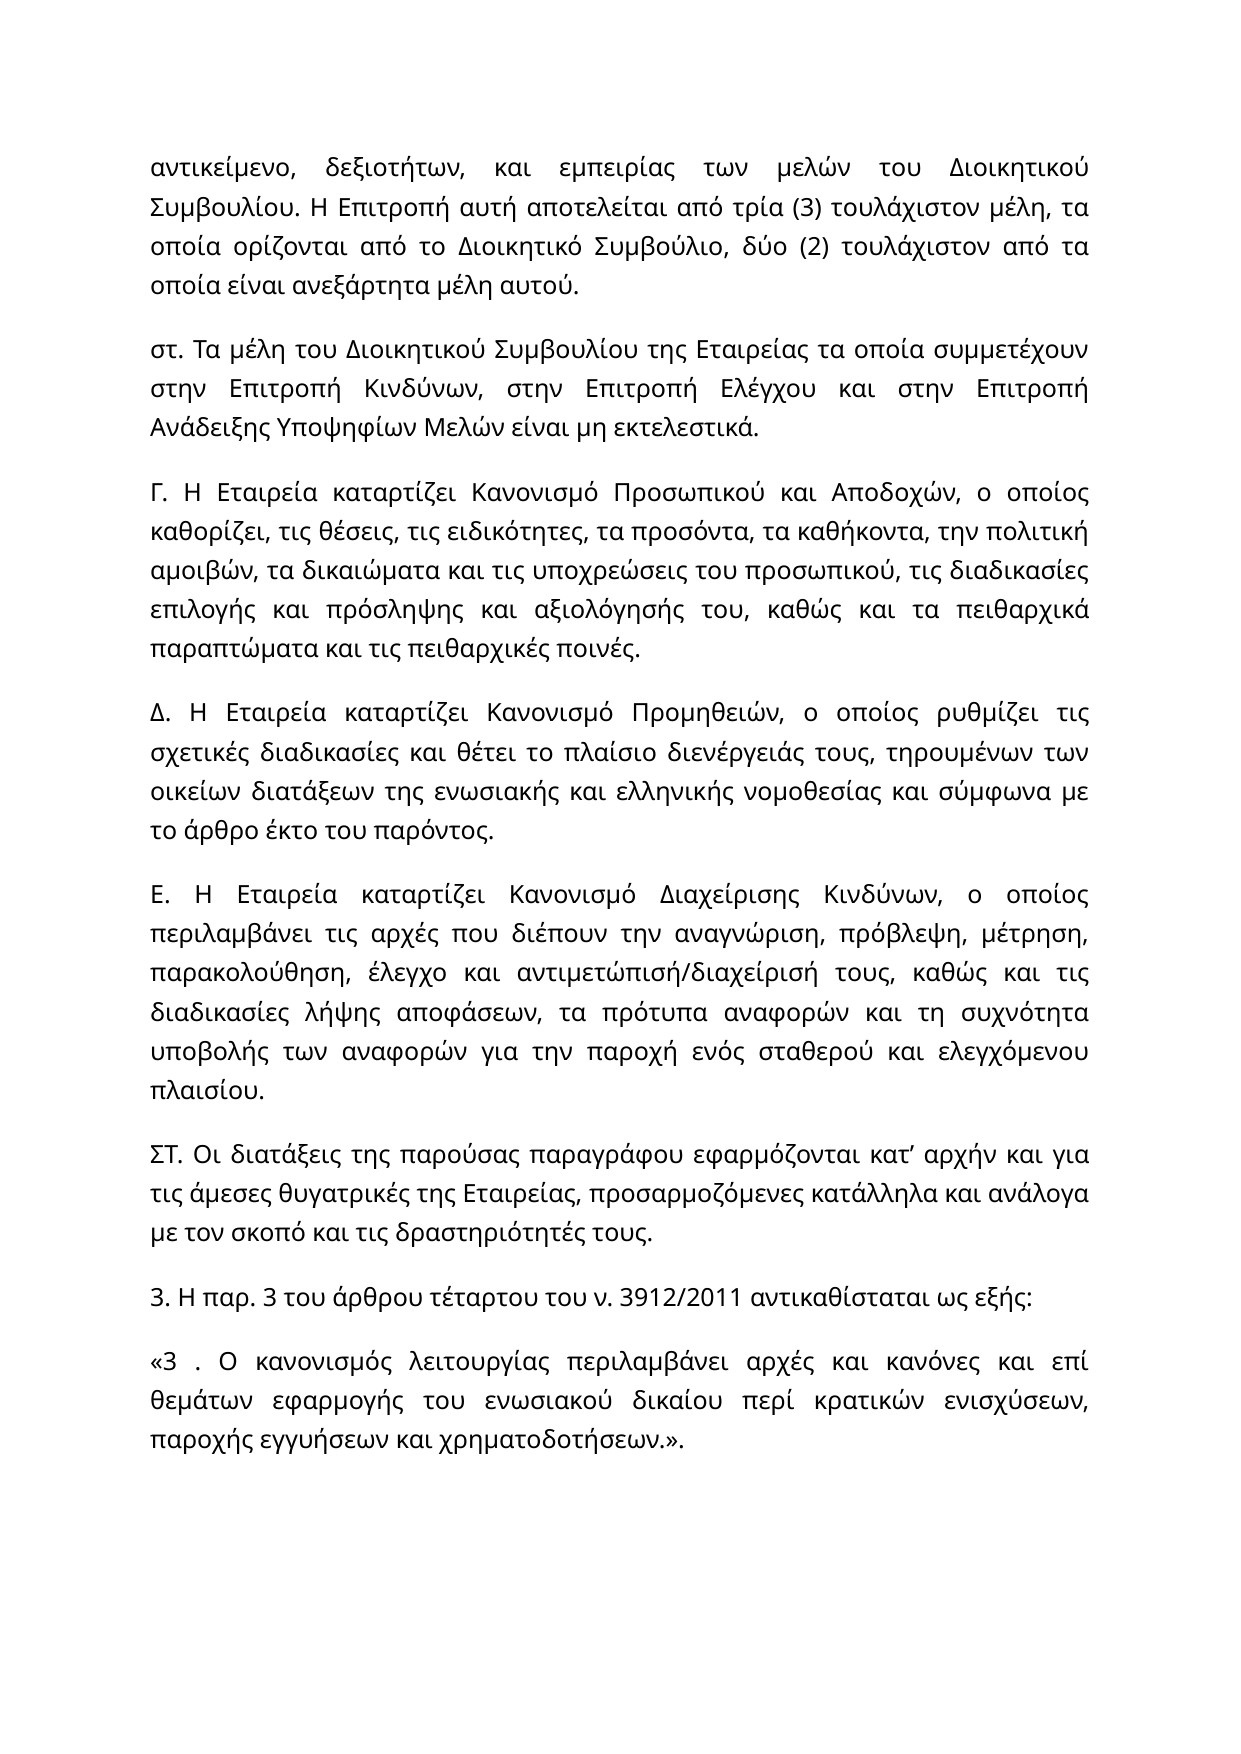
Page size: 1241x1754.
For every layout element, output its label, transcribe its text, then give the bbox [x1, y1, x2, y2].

text Γ. Η Εταιρεία καταρτίζει Κανονισμό Προσωπικού και Αποδοχών, ο οποίος καθορίζει, τις θέσεις, τις ειδικότητες, τα προσόντα, τα καθήκοντα, την πολιτική αμοιβών, τα δικαιώματα και τις υποχρεώσεις του προσωπικού, τις διαδικασίες επιλογής και πρόσληψης και αξιολόγησής του, καθώς και τα πειθαρχικά παραπτώματα και τις πειθαρχικές ποινές. [150, 474, 1090, 665]
text στ. Τα μέλη του Διοικητικού Συμβουλίου της Εταιρείας τα οποία συμμετέχουν στην Επιτροπή Κινδύνων, στην Επιτροπή Ελέγχου και στην Επιτροπή Ανάδειξης Υποψηφίων Μελών είναι μη εκτελεστικά. [150, 332, 1090, 444]
text «3 . Ο κανονισμός λειτουργίας περιλαμβάνει αρχές και κανόνες και επί θεμάτων εφαρμογής του ενωσιακού δικαίου περί κρατικών ενισχύσεων, παροχής εγγυήσεων και χρηματοδοτήσεων.». [150, 1343, 1090, 1456]
text Ε. Η Εταιρεία καταρτίζει Κανονισμό Διαχείρισης Κινδύνων, ο οποίος περιλαμβάνει τις αρχές που διέπουν την αναγνώριση, πρόβλεψη, μέτρηση, παρακολούθηση, έλεγχο και αντιμετώπισή/διαχείρισή τους, καθώς και τις διαδικασίες λήψης αποφάσεων, τα πρότυπα αναφορών και τη συχνότητα υποβολής των αναφορών για την παροχή ενός σταθερού και ελεγχόμενου πλαισίου. [150, 877, 1090, 1107]
text Δ. Η Εταιρεία καταρτίζει Κανονισμό Προμηθειών, ο οποίος ρυθμίζει τις σχετικές διαδικασίες και θέτει το πλαίσιο διενέργειάς τους, τηρουμένων των οικείων διατάξεων της ενωσιακής και ελληνικής νομοθεσίας και σύμφωνα με το άρθρο έκτο του παρόντος. [150, 695, 1090, 847]
text αντικείμενο, δεξιοτήτων, και εμπειρίας των μελών του Διοικητικού Συμβουλίου. Η Επιτροπή αυτή αποτελείται από τρία (3) τουλάχιστον μέλη, τα οποία ορίζονται από το Διοικητικό Συμβούλιο, δύο (2) τουλάχιστον από τα οποία είναι ανεξάρτητα μέλη αυτού. [150, 150, 1090, 302]
text ΣΤ. Οι διατάξεις της παρούσας παραγράφου εφαρμόζονται κατ’ αρχήν και για τις άμεσες θυγατρικές της Εταιρείας, προσαρμοζόμενες κατάλληλα και ανάλογα με τον σκοπό και τις δραστηριότητές τους. [150, 1137, 1090, 1249]
text 3. Η παρ. 3 του άρθρου τέταρτου του ν. 3912/2011 αντικαθίσταται ως εξής: [150, 1279, 1090, 1313]
